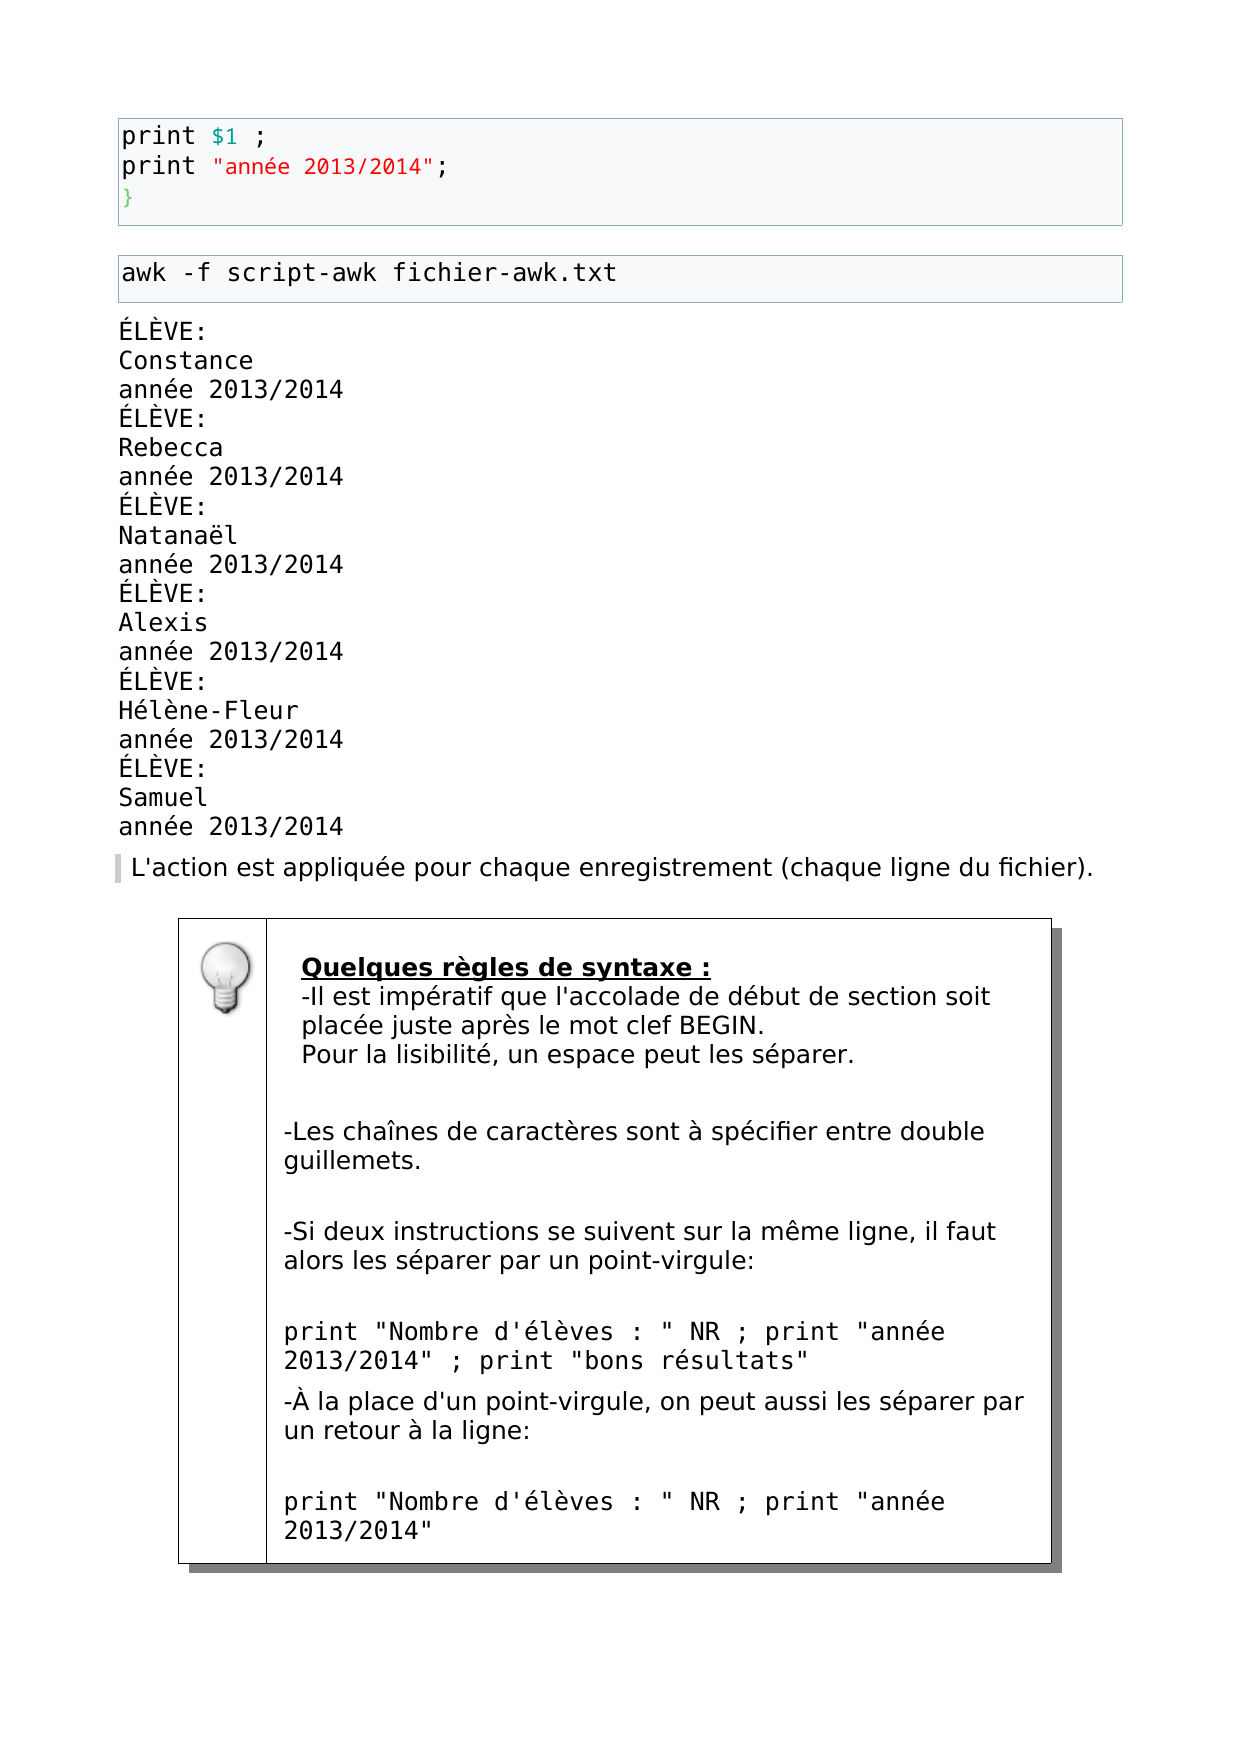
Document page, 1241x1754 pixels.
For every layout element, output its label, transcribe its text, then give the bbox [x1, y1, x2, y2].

text ÉLÈVE: Constance année 2013/2014 ÉLÈVE: Rebecca année 2013/2014 ÉLÈVE: Natanaël année 2013/2014 ÉLÈVE: Alexis année 2013/2014 ÉLÈVE: Hélène-Fleur année 2013/2014 ÉLÈVE: Samuel année 2013/2014 [118, 317, 1122, 842]
table_header [179, 919, 266, 1563]
table_header print $1 ; print "année 2013/2014"; } [119, 119, 1122, 225]
picture [190, 941, 266, 1017]
table_header Quelques règles de syntaxe : -Il est impératif que l'accolade de début de section soit placée juste après le mot clef BEGIN. Pour la lisibilité, un espace peut les séparer. -Les chaînes de caractères sont à spécifier entre double guillemets. -Si deux instructions se suivent sur la même ligne, il faut alors les séparer par un point-virgule: print "Nombre d'élèves : " NR ; print "année 2013/2014" ; print "bons résultats" -À la place d'un point-virgule, on peut aussi les séparer par un retour à la ligne: print "Nombre d'élèves : " NR ; print "année 2013/2014" [267, 919, 1051, 1563]
table_header awk -f script-awk fichier-awk.txt [119, 256, 1122, 302]
table_header L'action est appliquée pour chaque enregistrement (chaque ligne du fichier). [121, 854, 1122, 883]
